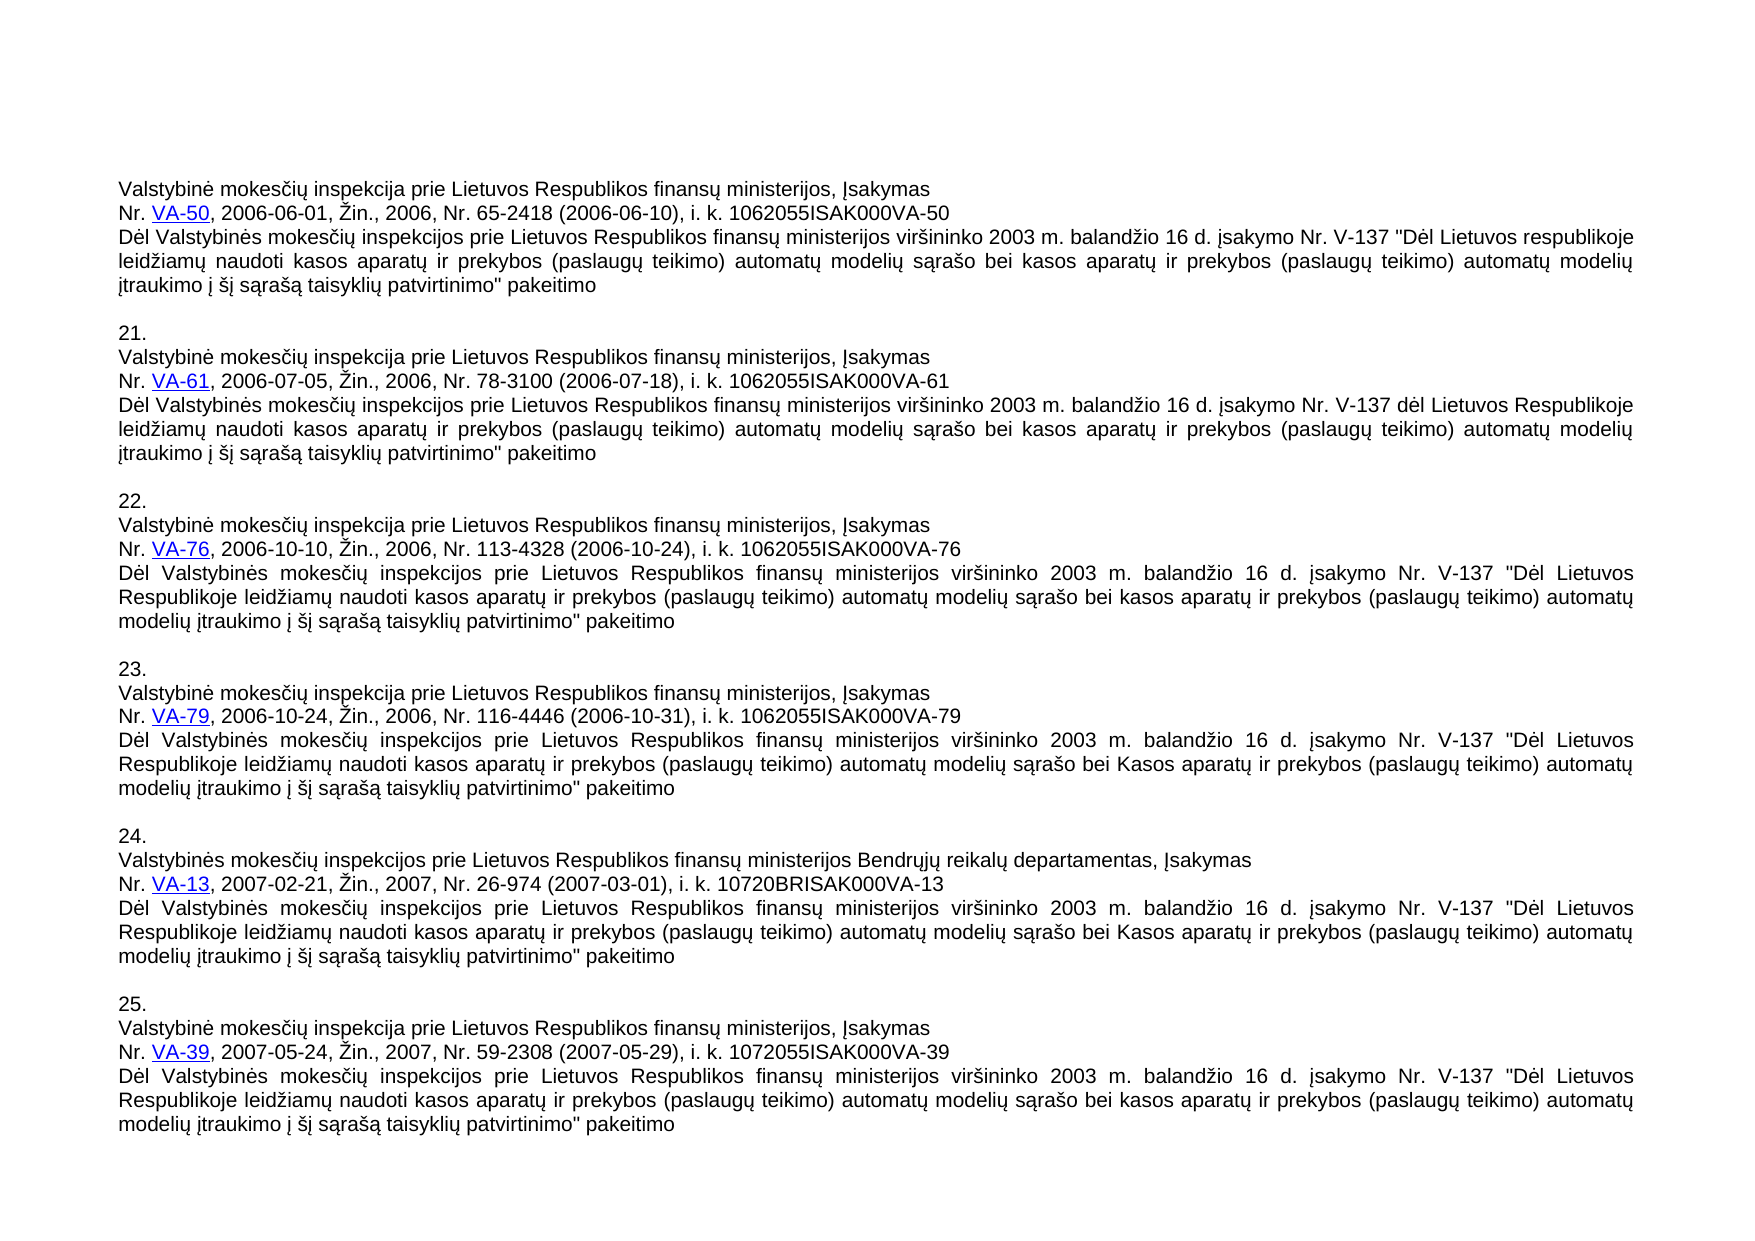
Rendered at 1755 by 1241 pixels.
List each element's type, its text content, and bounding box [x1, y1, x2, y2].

text Valstybinės mokesčių inspekcijos prie Lietuvos Respublikos finansų ministerijos Bendrųjų reikalų departamentas, Įsakymas [118, 848, 1636, 872]
text Nr. VA-13, 2007-02-21, Žin., 2007, Nr. 26-974 (2007-03-01), i. k. 10720BRISAK000VA-13 [118, 872, 1636, 896]
text 24. [118, 824, 1636, 848]
text Nr. VA-76, 2006-10-10, Žin., 2006, Nr. 113-4328 (2006-10-24), i. k. 1062055ISAK000VA-76 [118, 537, 1636, 561]
text 23. [118, 656, 1636, 680]
text Valstybinė mokesčių inspekcija prie Lietuvos Respublikos finansų ministerijos, Įsakymas [118, 680, 1636, 704]
text Valstybinė mokesčių inspekcija prie Lietuvos Respublikos finansų ministerijos, Įsakymas [118, 513, 1636, 537]
text 21. [118, 321, 1636, 345]
text Dėl Valstybinės mokesčių inspekcijos prie Lietuvos Respublikos finansų ministerijos viršininko 2003 m. balandžio 16 d. įsakymo Nr. V-137 "Dėl Lietuvos Respublikoje leidžiamų naudoti kasos aparatų ir prekybos (paslaugų teikimo) automatų modelių sąrašo bei Kasos aparatų ir prekybos (paslaugų teikimo) automatų modelių įtraukimo į šį sąrašą taisyklių patvirtinimo" pakeitimo [118, 896, 1636, 968]
text Nr. VA-61, 2006-07-05, Žin., 2006, Nr. 78-3100 (2006-07-18), i. k. 1062055ISAK000VA-61 [118, 369, 1636, 393]
text Dėl Valstybinės mokesčių inspekcijos prie Lietuvos Respublikos finansų ministerijos viršininko 2003 m. balandžio 16 d. įsakymo Nr. V-137 "Dėl Lietuvos Respublikoje leidžiamų naudoti kasos aparatų ir prekybos (paslaugų teikimo) automatų modelių sąrašo bei kasos aparatų ir prekybos (paslaugų teikimo) automatų modelių įtraukimo į šį sąrašą taisyklių patvirtinimo" pakeitimo [118, 561, 1636, 632]
text Dėl Valstybinės mokesčių inspekcijos prie Lietuvos Respublikos finansų ministerijos viršininko 2003 m. balandžio 16 d. įsakymo Nr. V-137 dėl Lietuvos Respublikoje leidžiamų naudoti kasos aparatų ir prekybos (paslaugų teikimo) automatų modelių sąrašo bei kasos aparatų ir prekybos (paslaugų teikimo) automatų modelių įtraukimo į šį sąrašą taisyklių patvirtinimo" pakeitimo [118, 393, 1636, 465]
text Valstybinė mokesčių inspekcija prie Lietuvos Respublikos finansų ministerijos, Įsakymas [118, 345, 1636, 369]
text Nr. VA-39, 2007-05-24, Žin., 2007, Nr. 59-2308 (2007-05-29), i. k. 1072055ISAK000VA-39 [118, 1040, 1636, 1064]
text Valstybinė mokesčių inspekcija prie Lietuvos Respublikos finansų ministerijos, Įsakymas [118, 1016, 1636, 1040]
text Dėl Valstybinės mokesčių inspekcijos prie Lietuvos Respublikos finansų ministerijos viršininko 2003 m. balandžio 16 d. įsakymo Nr. V-137 "Dėl Lietuvos Respublikoje leidžiamų naudoti kasos aparatų ir prekybos (paslaugų teikimo) automatų modelių sąrašo bei kasos aparatų ir prekybos (paslaugų teikimo) automatų modelių įtraukimo į šį sąrašą taisyklių patvirtinimo" pakeitimo [118, 1064, 1636, 1136]
text Dėl Valstybinės mokesčių inspekcijos prie Lietuvos Respublikos finansų ministerijos viršininko 2003 m. balandžio 16 d. įsakymo Nr. V-137 "Dėl Lietuvos respublikoje leidžiamų naudoti kasos aparatų ir prekybos (paslaugų teikimo) automatų modelių sąrašo bei kasos aparatų ir prekybos (paslaugų teikimo) automatų modelių įtraukimo į šį sąrašą taisyklių patvirtinimo" pakeitimo [118, 225, 1636, 297]
text 25. [118, 992, 1636, 1016]
text Nr. VA-79, 2006-10-24, Žin., 2006, Nr. 116-4446 (2006-10-31), i. k. 1062055ISAK000VA-79 [118, 704, 1636, 728]
text Nr. VA-50, 2006-06-01, Žin., 2006, Nr. 65-2418 (2006-06-10), i. k. 1062055ISAK000VA-50 [118, 201, 1636, 225]
text Valstybinė mokesčių inspekcija prie Lietuvos Respublikos finansų ministerijos, Įsakymas [118, 177, 1636, 201]
text 22. [118, 489, 1636, 513]
text Dėl Valstybinės mokesčių inspekcijos prie Lietuvos Respublikos finansų ministerijos viršininko 2003 m. balandžio 16 d. įsakymo Nr. V-137 "Dėl Lietuvos Respublikoje leidžiamų naudoti kasos aparatų ir prekybos (paslaugų teikimo) automatų modelių sąrašo bei Kasos aparatų ir prekybos (paslaugų teikimo) automatų modelių įtraukimo į šį sąrašą taisyklių patvirtinimo" pakeitimo [118, 728, 1636, 800]
